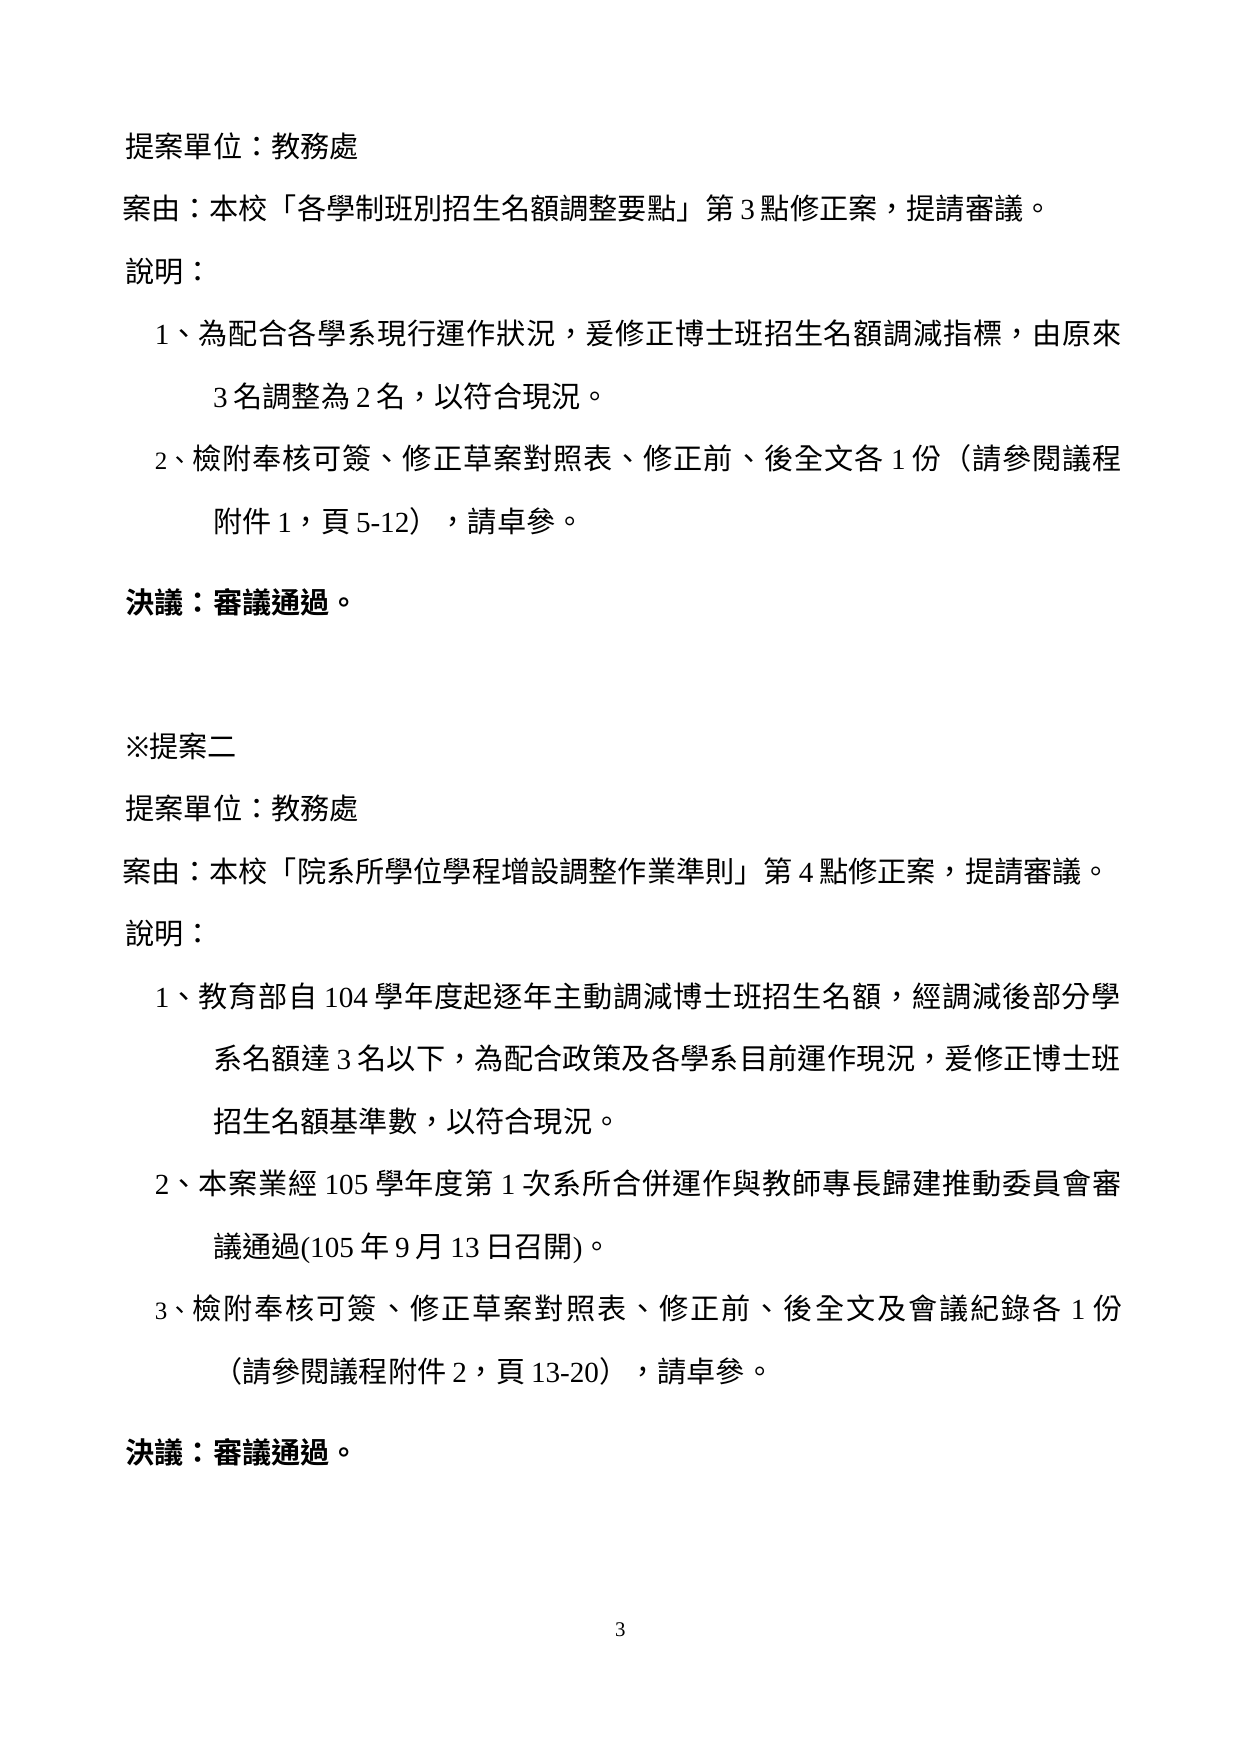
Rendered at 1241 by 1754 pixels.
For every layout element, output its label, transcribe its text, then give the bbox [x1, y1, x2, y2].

text 案由：本校「各學制班別招生名額調整要點」第3點修正案，提請審議。 [114, 165, 1122, 228]
text 提案單位：教務處 [118, 103, 1122, 165]
text 說明： [118, 890, 1122, 953]
text ※提案二 [118, 703, 1122, 765]
text 提案單位：教務處 [118, 765, 1122, 828]
list 教育部自104學年度起逐年主動調減博士班招生名額，經調減後部分學系名額達3名以下，為配合政策及各學系目前運作現況，爰修正博士班招生名額基準數，以符合現況。 [154, 953, 1122, 1140]
list 檢附奉核可簽、修正草案對照表、修正前、後全文及會議紀錄各1份（請參閱議程附件2，頁13-20），請卓參。 [154, 1265, 1122, 1390]
list 檢附奉核可簽、修正草案對照表、修正前、後全文各1份（請參閱議程附件1，頁5-12），請卓參。 [154, 415, 1122, 540]
text 案由：本校「院系所學位學程增設調整作業準則」第4點修正案，提請審議。 [114, 828, 1122, 890]
text 決議：審議通過。 [118, 1409, 1122, 1472]
list 為配合各學系現行運作狀況，爰修正博士班招生名額調減指標，由原來3名調整為2名，以符合現況。 [154, 290, 1122, 415]
text 說明： [118, 228, 1122, 290]
list 本案業經105學年度第1次系所合併運作與教師專長歸建推動委員會審議通過(105年9月13日召開)。 [154, 1140, 1122, 1265]
text 決議：審議通過。 [118, 559, 1122, 622]
